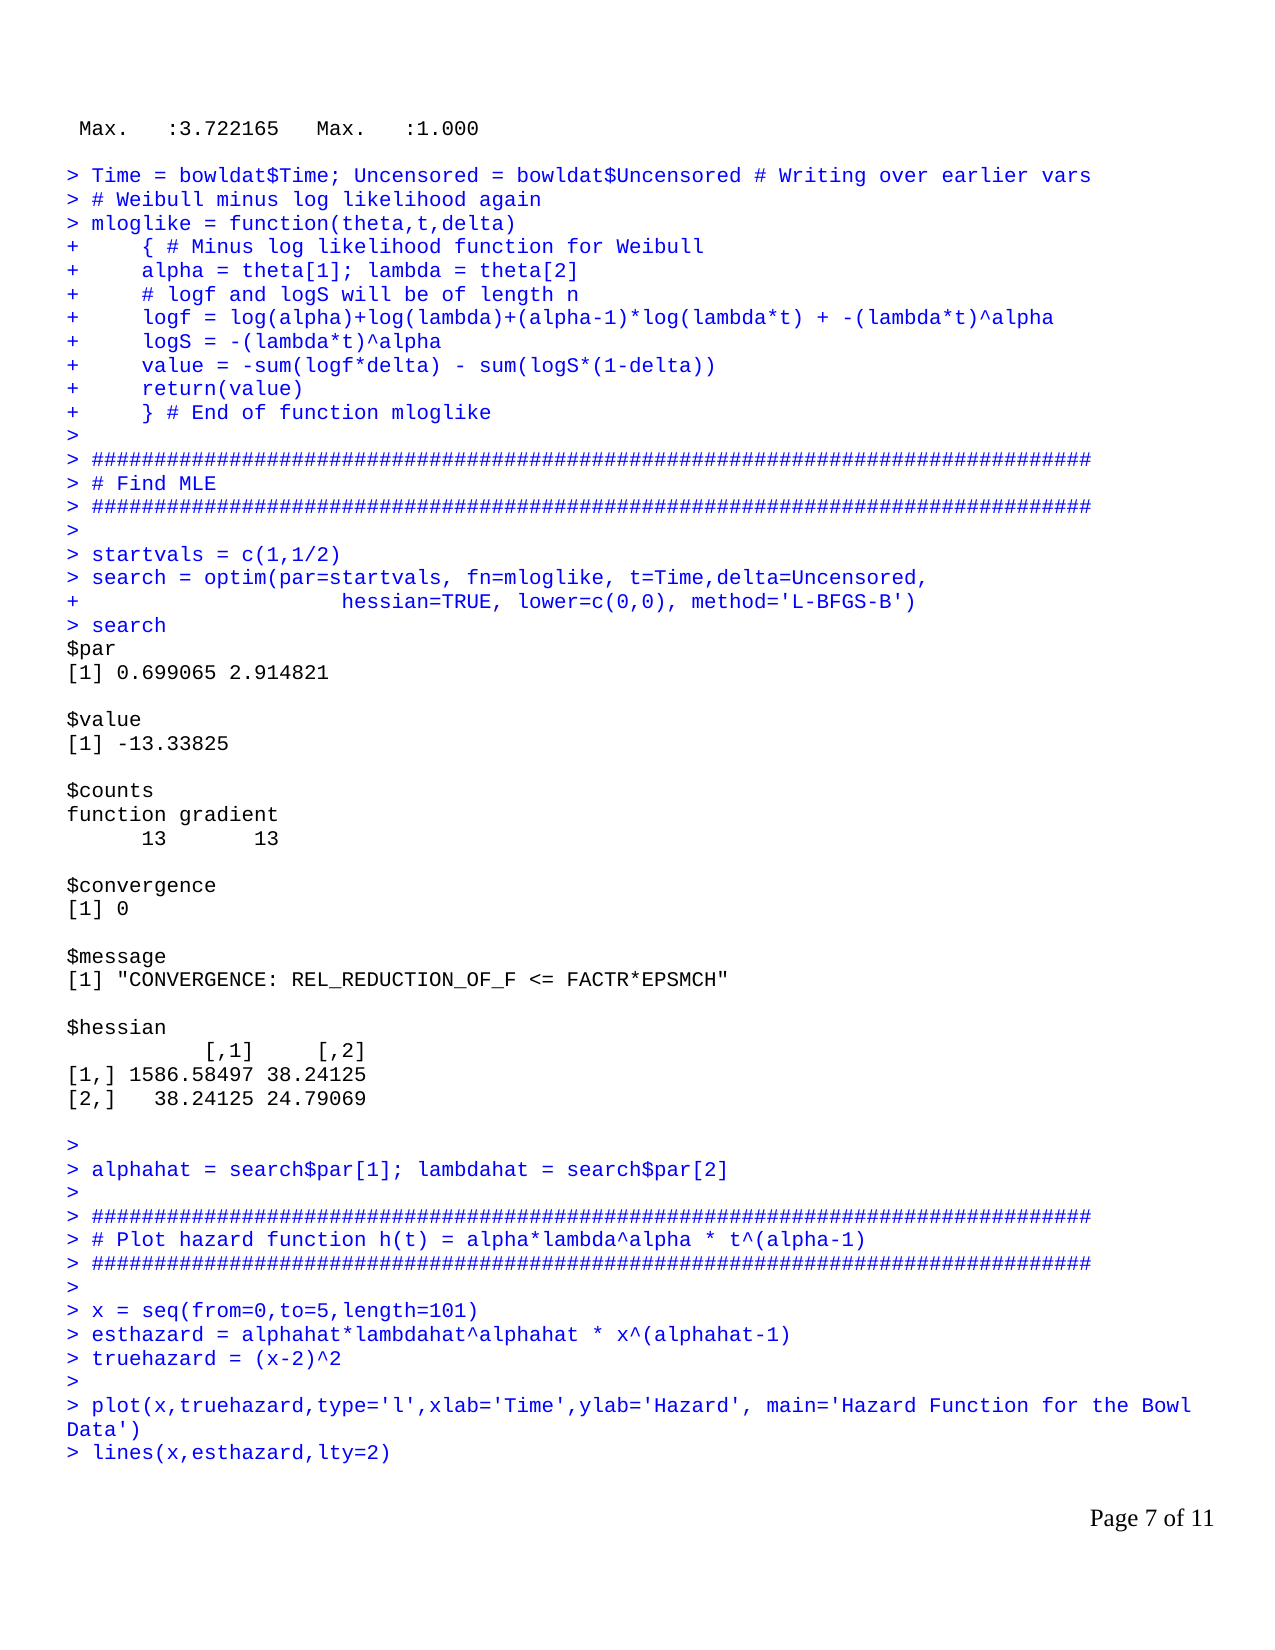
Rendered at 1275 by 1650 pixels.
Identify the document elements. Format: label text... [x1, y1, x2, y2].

text $value [66, 709, 1214, 733]
text + value = -sum(logf*delta) - sum(logS*(1-delta)) [66, 354, 1214, 378]
text > x = seq(from=0,to=5,length=101) [66, 1300, 1214, 1324]
text > truehazard = (x-2)^2 [66, 1348, 1214, 1371]
text $convergence [66, 875, 1214, 898]
text > alphahat = search$par[1]; lambdahat = search$par[2] [66, 1158, 1214, 1182]
text > startvals = c(1,1/2) [66, 544, 1214, 567]
text + logf = log(alpha)+log(lambda)+(alpha-1)*log(lambda*t) + -(lambda*t)^alpha [66, 307, 1214, 331]
text [2,] 38.24125 24.79069 [66, 1088, 1214, 1111]
text > mloglike = function(theta,t,delta) [66, 213, 1214, 236]
text > ################################################################################ [66, 449, 1214, 473]
text $hessian [66, 1017, 1214, 1040]
text [1] 0 [66, 898, 1214, 922]
text + return(value) [66, 378, 1214, 402]
text + { # Minus log likelihood function for Weibull [66, 236, 1214, 260]
text > [66, 1182, 1214, 1206]
text > Time = bowldat$Time; Uncensored = bowldat$Uncensored # Writing over earlier vars [66, 165, 1218, 189]
text + logS = -(lambda*t)^alpha [66, 331, 1214, 354]
text [,1] [,2] [66, 1040, 1214, 1064]
text > plot(x,truehazard,type='l',xlab='Time',ylab='Hazard', main='Hazard Function for the Bowl Data') [66, 1395, 1214, 1442]
text > ################################################################################ [66, 1206, 1214, 1229]
text > [66, 1135, 1214, 1158]
text > [66, 520, 1214, 544]
text > ################################################################################ [66, 496, 1214, 520]
text [1] "CONVERGENCE: REL_REDUCTION_OF_F <= FACTR*EPSMCH" [66, 969, 1214, 993]
text > search [66, 615, 1214, 638]
text [1,] 1586.58497 38.24125 [66, 1064, 1214, 1088]
text [1] 0.699065 2.914821 [66, 662, 1214, 686]
text + # logf and logS will be of length n [66, 284, 1214, 307]
text 13 13 [66, 827, 1214, 851]
text $par [66, 638, 1214, 662]
text > # Plot hazard function h(t) = alpha*lambda^alpha * t^(alpha-1) [66, 1229, 1214, 1253]
text > ################################################################################ [66, 1253, 1214, 1277]
text > # Weibull minus log likelihood again [66, 189, 1214, 213]
text > esthazard = alphahat*lambdahat^alphahat * x^(alphahat-1) [66, 1324, 1214, 1348]
text > [66, 1277, 1214, 1300]
text > search = optim(par=startvals, fn=mloglike, t=Time,delta=Uncensored, [66, 567, 1214, 591]
text $counts [66, 780, 1214, 804]
text [1] -13.33825 [66, 733, 1214, 757]
text > lines(x,esthazard,lty=2) [66, 1442, 1214, 1466]
text function gradient [66, 804, 1214, 827]
text > [66, 426, 1214, 449]
text > [66, 1371, 1214, 1395]
text Max. :3.722165 Max. :1.000 [66, 118, 1214, 142]
text + } # End of function mloglike [66, 402, 1214, 426]
text $message [66, 946, 1214, 969]
text > # Find MLE [66, 473, 1214, 496]
text + alpha = theta[1]; lambda = theta[2] [66, 260, 1214, 284]
text + hessian=TRUE, lower=c(0,0), method='L-BFGS-B') [66, 591, 1214, 615]
